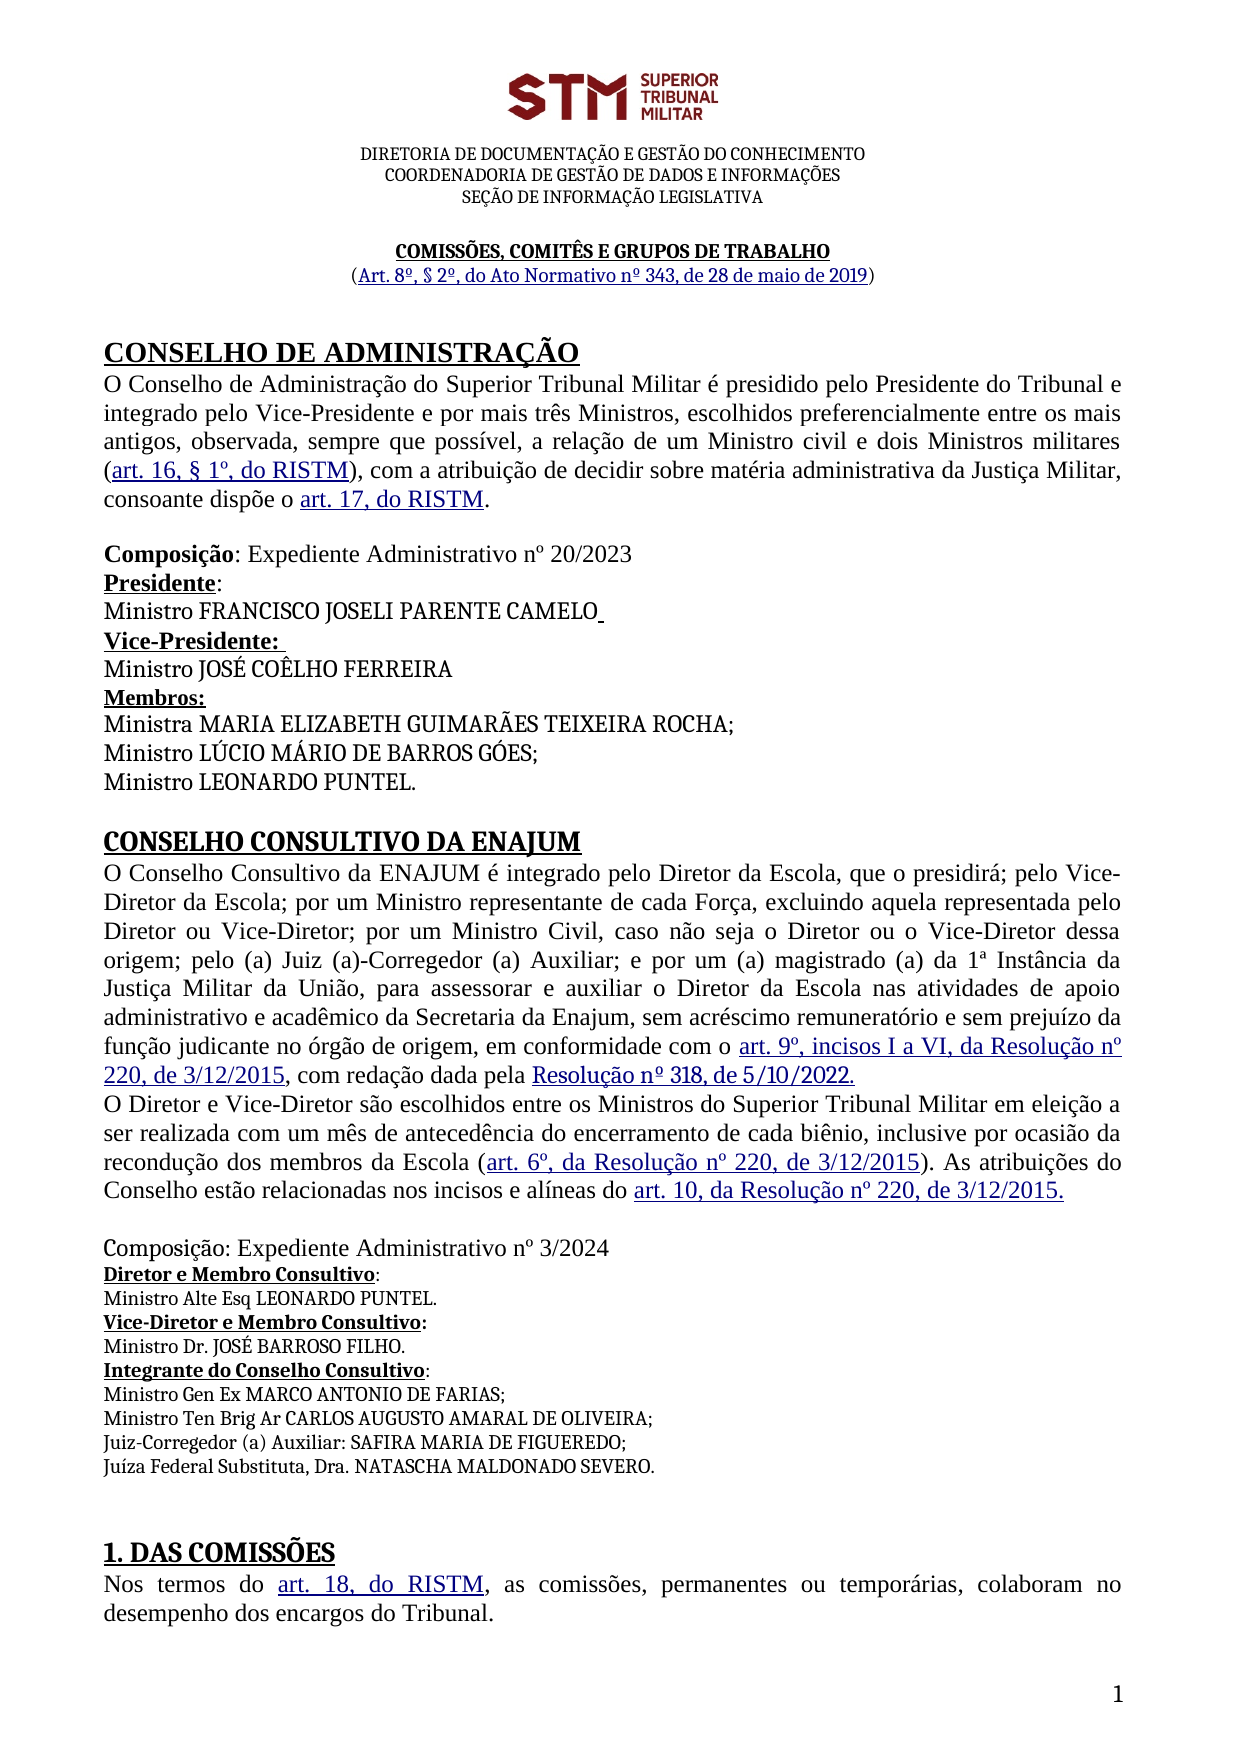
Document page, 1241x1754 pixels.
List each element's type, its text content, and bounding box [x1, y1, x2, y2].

text Ministro LÚCIO MÁRIO DE BARROS GÓES; [103, 739, 1110, 767]
text Vice-Presidente: [103, 626, 1122, 655]
text COMISSÕES, COMITÊS E GRUPOS DE TRABALHO [103, 239, 1122, 263]
text Ministro Gen Ex MARCO ANTONIO DE FARIAS; [103, 1382, 1122, 1406]
text Integrante do Conselho Consultivo: [103, 1358, 1122, 1382]
text O Conselho de Administração do Superior Tribunal Militar é presidido pelo Presidente do Tribunal e integrado pelo Vice-Presidente e por mais três Ministros, escolhidos preferencialmente entre os mais antigos, observada, sempre que possível, a relação de um Ministro civil e dois Ministros militares (art. 16, § 1º, do RISTM), com a atribuição de decidir sobre matéria administrativa da Justiça Militar, consoante dispõe o art. 17, do RISTM. [103, 369, 1122, 513]
text Ministro Alte Esq LEONARDO PUNTEL. [103, 1287, 1122, 1311]
text COORDENADORIA DE GESTÃO DE DADOS E INFORMAÇÕES [103, 165, 1122, 186]
text Juíza Federal Substituta, Dra. NATASCHA MALDONADO SEVERO. [103, 1454, 1122, 1478]
text Ministro Dr. JOSÉ BARROSO FILHO. [103, 1334, 1122, 1358]
text DIRETORIA DE DOCUMENTAÇÃO E GESTÃO DO CONHECIMENTO [103, 143, 1122, 165]
text SEÇÃO DE INFORMAÇÃO LEGISLATIVA [103, 186, 1122, 208]
text O Diretor e Vice-Diretor são escolhidos entre os Ministros do Superior Tribunal Militar em eleição a ser realizada com um mês de antecedência do encerramento de cada biênio, inclusive por ocasião da recondução dos membros da Escola (art. 6º, da Resolução nº 220, de 3/12/2015). As atribuições do Conselho estão relacionadas nos incisos e alíneas do art. 10, da Resolução nº 220, de 3/12/2015. [103, 1089, 1122, 1204]
text 1. DAS COMISSÕES [103, 1536, 1122, 1569]
text Composição: Expediente Administrativo nº 20/2023 [103, 539, 1122, 568]
text Ministra MARIA ELIZABETH GUIMARÃES TEIXEIRA ROCHA; [103, 710, 1110, 739]
text Composição: Expediente Administrativo nº 3/2024 [103, 1233, 1122, 1263]
text Membros: [103, 683, 1122, 710]
text Ministro Ten Brig Ar CARLOS AUGUSTO AMARAL DE OLIVEIRA; [103, 1406, 1122, 1430]
text Ministro LEONARDO PUNTEL. [103, 767, 1110, 796]
text Diretor e Membro Consultivo: [103, 1263, 1122, 1287]
text CONSELHO DE ADMINISTRAÇÃO [103, 335, 1122, 369]
text Presidente: [103, 568, 1122, 596]
text Ministro JOSÉ COÊLHO FERREIRA [103, 655, 1110, 683]
text Nos termos do art. 18, do RISTM, as comissões, permanentes ou temporárias, colaboram no desempenho dos encargos do Tribunal. [103, 1569, 1122, 1627]
text CONSELHO CONSULTIVO DA ENAJUM [103, 825, 1122, 858]
text Ministro FRANCISCO JOSELI PARENTE CAMELO [103, 596, 1122, 626]
text Vice-Diretor e Membro Consultivo: [103, 1311, 1122, 1334]
text (Art. 8º, § 2º, do Ato Normativo nº 343, de 28 de maio de 2019) [103, 263, 1122, 287]
text Juiz-Corregedor (a) Auxiliar: SAFIRA MARIA DE FIGUEREDO; [103, 1430, 1122, 1454]
text O Conselho Consultivo da ENAJUM é integrado pelo Diretor da Escola, que o presidirá; pelo Vice-Diretor da Escola; por um Ministro representante de cada Força, excluindo aquela representada pelo Diretor ou Vice-Diretor; por um Ministro Civil, caso não seja o Diretor ou o Vice-Diretor dessa origem; pelo (a) Juiz (a)-Corregedor (a) Auxiliar; e por um (a) magistrado (a) da 1ª Instância da Justiça Militar da União, para assessorar e auxiliar o Diretor da Escola nas atividades de apoio administrativo e acadêmico da Secretaria da Enajum, sem acréscimo remuneratório e sem prejuízo da função judicante no órgão de origem, em conformidade com o art. 9º, incisos I a VI, da Resolução nº 220, de 3/12/2015, com redação dada pela Resolução nº 318, de 5/10/2022. [103, 858, 1122, 1089]
